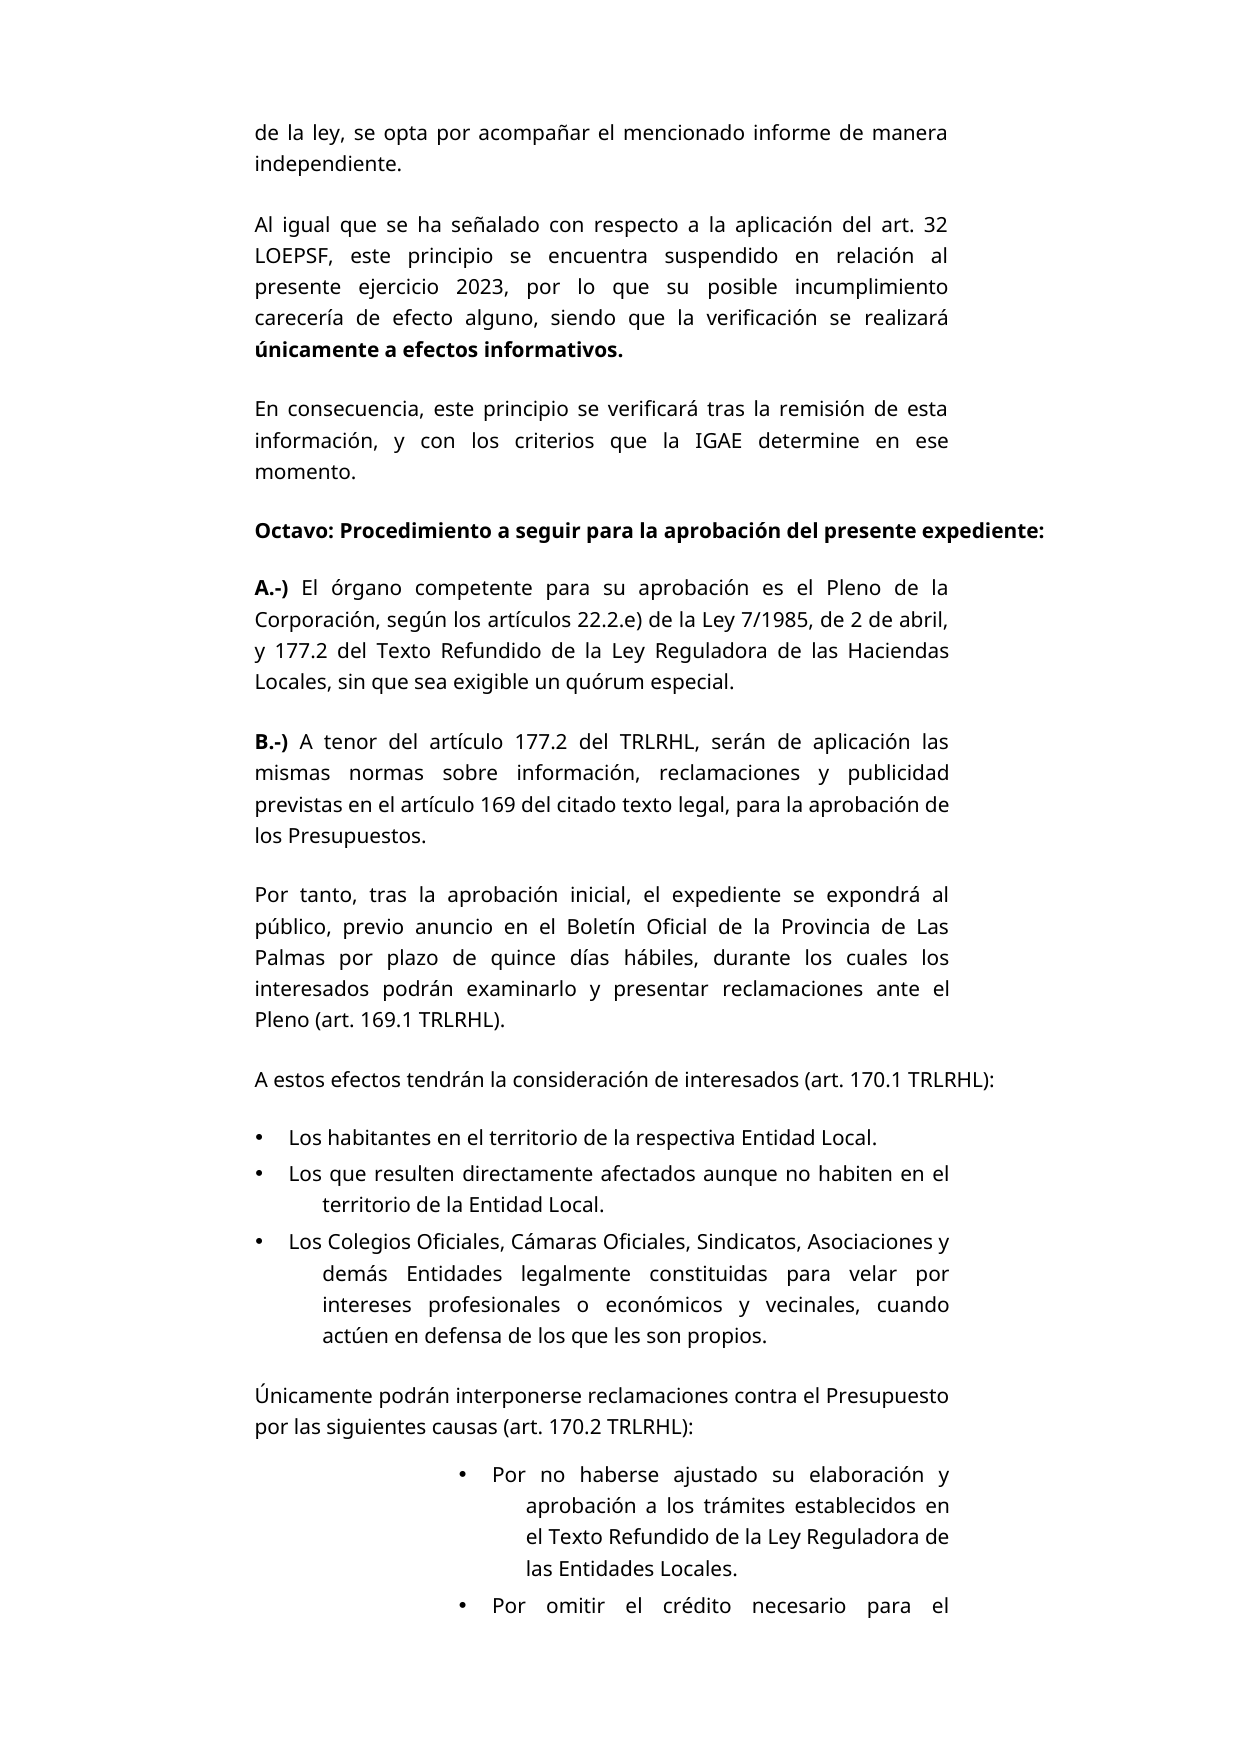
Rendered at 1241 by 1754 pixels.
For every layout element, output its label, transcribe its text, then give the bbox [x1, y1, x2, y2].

list Los Colegios Oficiales, Cámaras Oficiales, Sindicatos, Asociaciones y demás Entidades legalmente constituidas para velar por intereses profesionales o económicos y vecinales, cuando actúen en defensa de los que les son propios. [255, 1227, 950, 1350]
text Octavo: Procedimiento a seguir para la aprobación del presente expediente: [254, 516, 1122, 545]
text Por tanto, tras la aprobación inicial, el expediente se expondrá al público, previo anuncio en el Boletín Oficial de la Provincia de Las Palmas por plazo de quince días hábiles, durante los cuales los interesados podrán examinarlo y presentar reclamaciones ante el Pleno (art. 169.1 TRLRHL). [254, 881, 950, 1034]
text A.-) El órgano competente para su aprobación es el Pleno de la Corporación, según los artículos 22.2.e) de la Ley 7/1985, de 2 de abril, y 177.2 del Texto Refundido de la Ley Reguladora de las Haciendas Locales, sin que sea exigible un quórum especial. [254, 573, 949, 696]
text B.-) A tenor del artículo 177.2 del TRLRHL, serán de aplicación las mismas normas sobre información, reclamaciones y publicidad previstas en el artículo 169 del citado texto legal, para la aprobación de los Presupuestos. [254, 727, 950, 849]
list Por no haberse ajustado su elaboración y aprobación a los trámites establecidos en el Texto Refundido de la Ley Reguladora de las Entidades Locales. [459, 1460, 950, 1582]
list Los habitantes en el territorio de la respectiva Entidad Local. [255, 1123, 1025, 1151]
text Al igual que se ha señalado con respecto a la aplicación del art. 32 LOEPSF, este principio se encuentra suspendido en relación al presente ejercicio 2023, por lo que su posible incumplimiento carecería de efecto alguno, siendo que la verificación se realizará únicamente a efectos informativos. [254, 210, 949, 363]
text de la ley, se opta por acompañar el mencionado informe de manera independiente. [254, 118, 948, 178]
list Los que resulten directamente afectados aunque no habiten en el territorio de la Entidad Local. [255, 1159, 950, 1219]
text A estos efectos tendrán la consideración de interesados (art. 170.1 TRLRHL): [254, 1065, 1122, 1094]
text Únicamente podrán interponerse reclamaciones contra el Presupuesto por las siguientes causas (art. 170.2 TRLRHL): [254, 1381, 950, 1441]
text En consecuencia, este principio se verificará tras la remisión de esta información, y con los criterios que la IGAE determine en ese momento. [254, 394, 949, 485]
list Por omitir el crédito necesario para el [459, 1591, 950, 1619]
